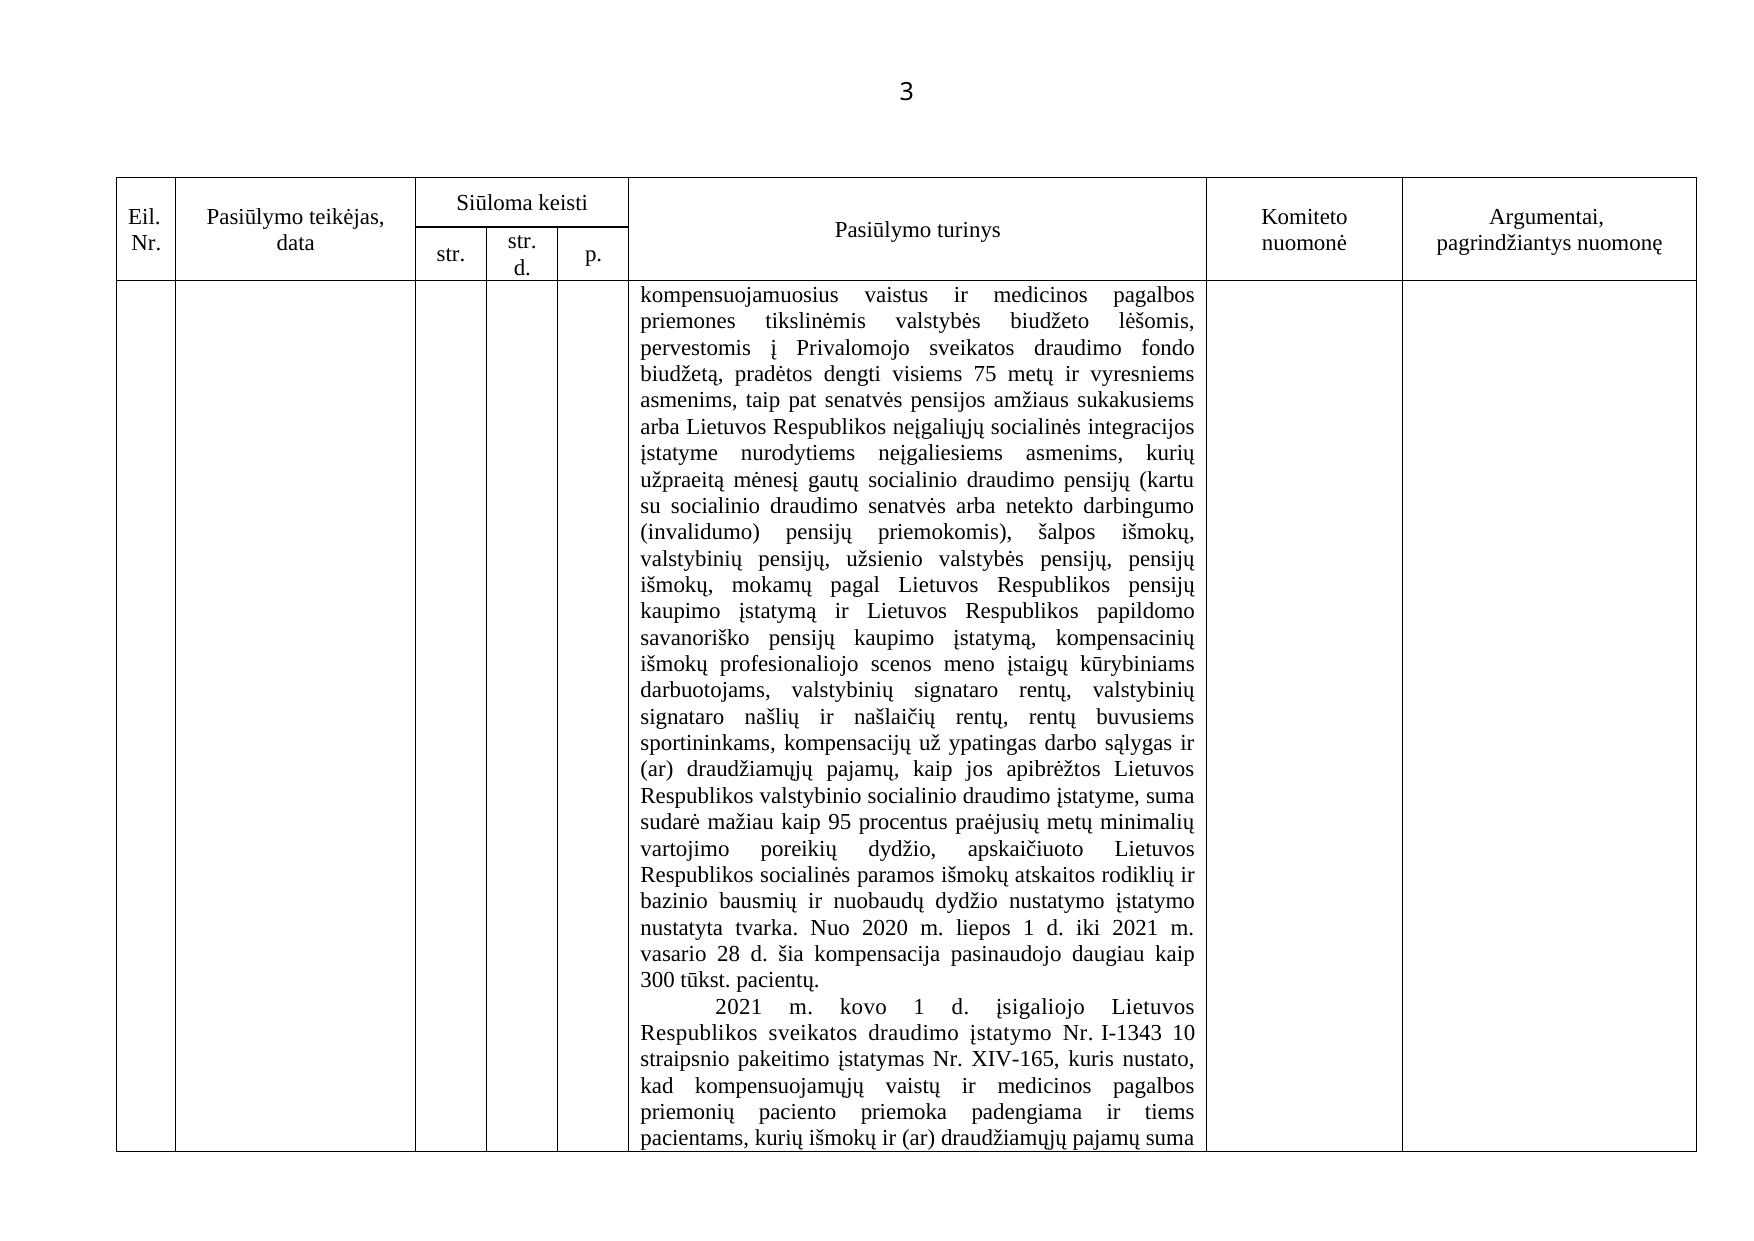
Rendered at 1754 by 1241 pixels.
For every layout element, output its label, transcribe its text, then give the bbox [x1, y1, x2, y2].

table_cell kompensuojamuosius vaistus ir medicinos pagalbos priemones tikslinėmis valstybės biudžeto lėšomis, pervestomis į Privalomojo sveikatos draudimo fondo biudžetą, pradėtos dengti visiems 75 metų ir vyresniems asmenims, taip pat senatvės pensijos amžiaus sukakusiems arba Lietuvos Respublikos neįgaliųjų socialinės integracijos įstatyme nurodytiems neįgaliesiems asmenims, kurių užpraeitą mėnesį gautų socialinio draudimo pensijų (kartu su socialinio draudimo senatvės arba netekto darbingumo (invalidumo) pensijų priemokomis), šalpos išmokų, valstybinių pensijų, užsienio valstybės pensijų, pensijų išmokų, mokamų pagal Lietuvos Respublikos pensijų kaupimo įstatymą ir Lietuvos Respublikos papildomo savanoriško pensijų kaupimo įstatymą, kompensacinių išmokų profesionaliojo scenos meno įstaigų kūrybiniams darbuotojams, valstybinių signataro rentų, valstybinių signataro našlių ir našlaičių rentų, rentų buvusiems sportininkams, kompensacijų už ypatingas darbo sąlygas ir (ar) draudžiamųjų pajamų, kaip jos apibrėžtos Lietuvos Respublikos valstybinio socialinio draudimo įstatyme, suma sudarė mažiau kaip 95 procentus praėjusių metų minimalių vartojimo poreikių dydžio, apskaičiuoto Lietuvos Respublikos socialinės paramos išmokų atskaitos rodiklių ir bazinio bausmių ir nuobaudų dydžio nustatymo įstatymo nustatyta tvarka. Nuo 2020 m. liepos 1 d. iki 2021 m. vasario 28 d. šia kompensacija pasinaudojo daugiau kaip 300 tūkst. pacientų. 2021 m. kovo 1 d. įsigaliojo Lietuvos Respublikos sveikatos draudimo įstatymo Nr. I-1343 10 straipsnio pakeitimo įstatymas Nr. XIV-165, kuris nustato, kad kompensuojamųjų vaistų ir medicinos pagalbos priemonių paciento priemoka padengiama ir tiems pacientams, kurių išmokų ir (ar) draudžiamųjų pajamų suma [629, 281, 1206, 1151]
table_cell [487, 281, 557, 1151]
table_cell [416, 281, 486, 1151]
table_cell str. [416, 228, 486, 280]
table_cell [117, 281, 175, 1151]
table_header Komiteto nuomonė [1207, 178, 1402, 280]
table_header Siūloma keisti [416, 178, 628, 226]
table_header Argumentai, pagrindžiantys nuomonę [1403, 178, 1696, 280]
table_cell str. d. [487, 228, 557, 280]
table_cell [1403, 281, 1696, 1151]
table_header Pasiūlymo teikėjas, data [176, 178, 415, 280]
table_header Eil. Nr. [117, 178, 175, 280]
table_cell [176, 281, 415, 1151]
table_header Pasiūlymo turinys [629, 178, 1206, 280]
table_cell p. [558, 228, 628, 280]
table_cell [558, 281, 628, 1151]
table_cell [1207, 281, 1402, 1151]
